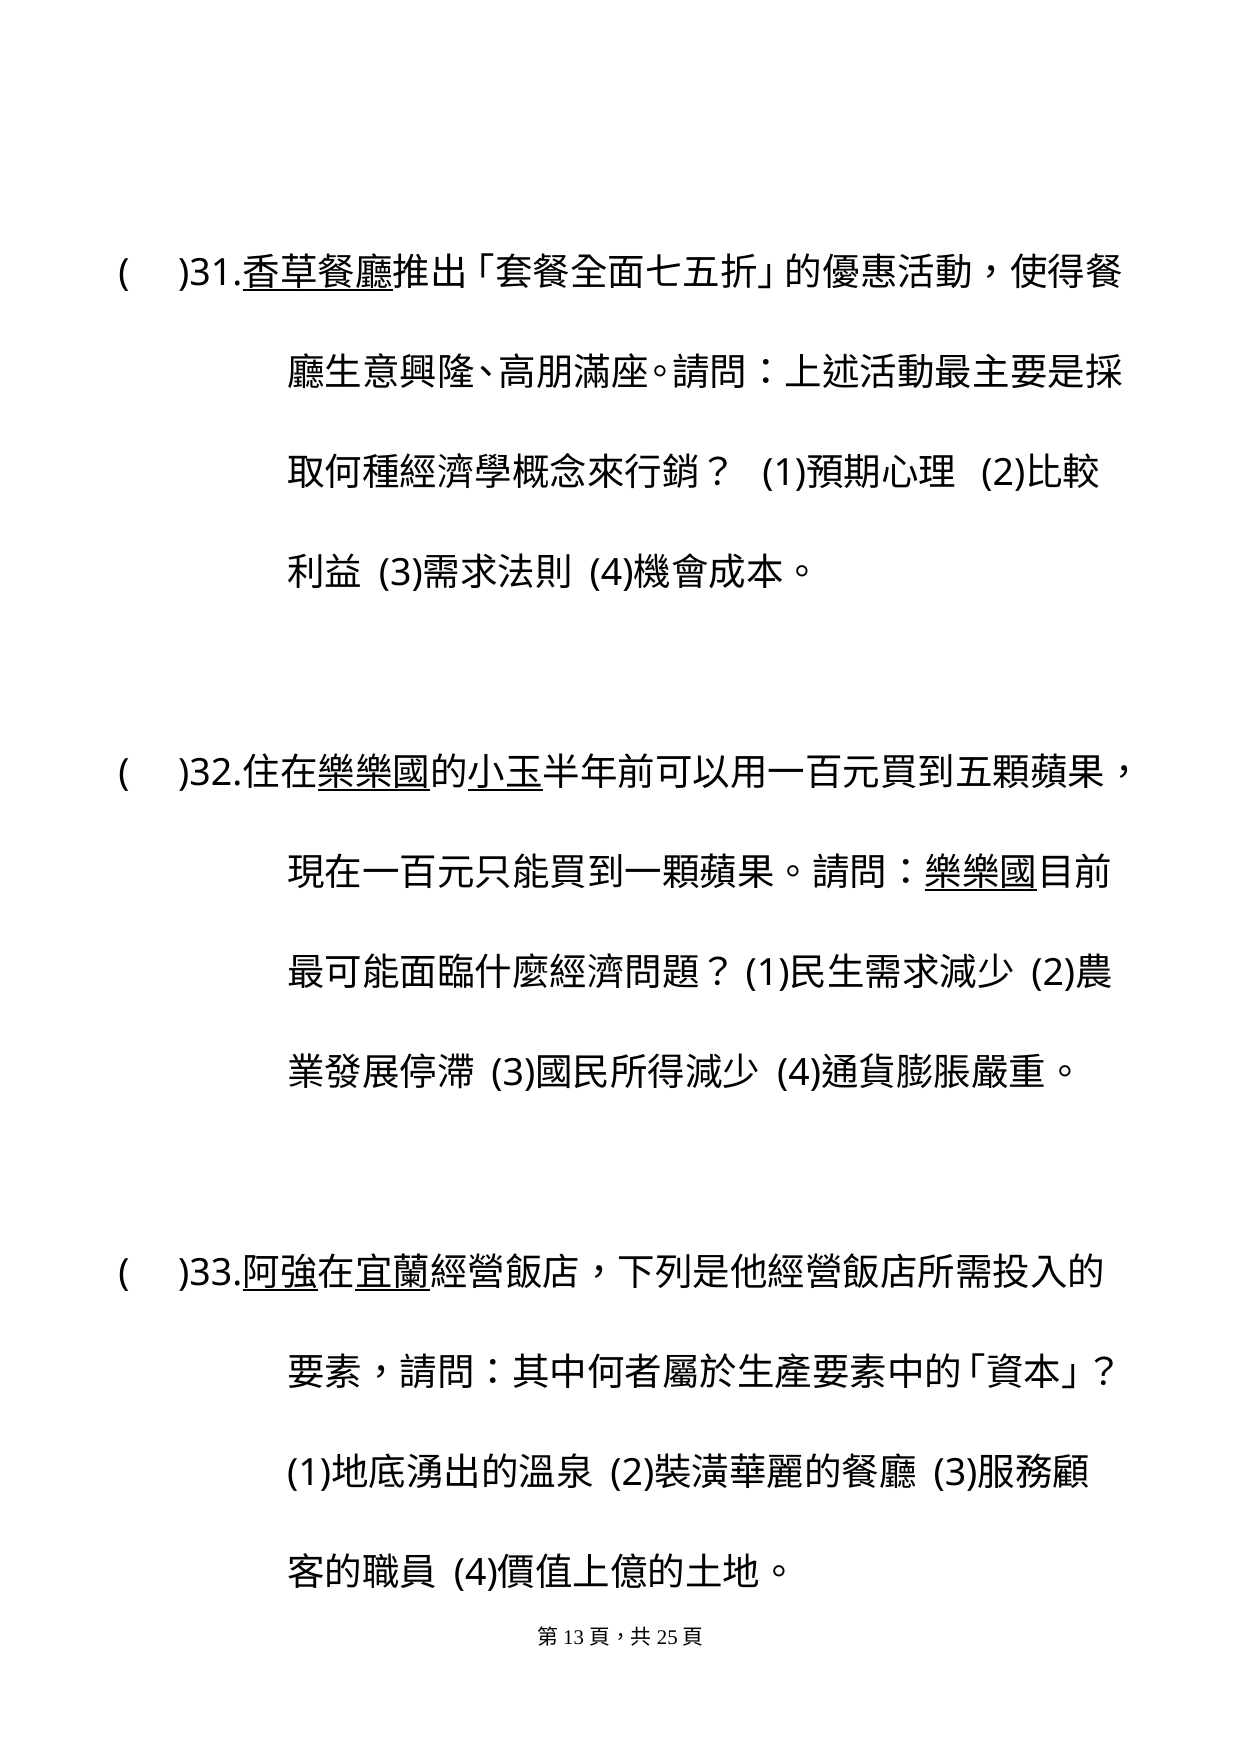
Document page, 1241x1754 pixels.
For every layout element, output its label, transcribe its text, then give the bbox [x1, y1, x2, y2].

text ( )33.阿強在宜蘭經營飯店，下列是他經營飯店所需投入的要素，請問：其中何者屬於生產要素中的「資本」？ (1)地底湧出的溫泉 (2)裝潢華麗的餐廳 (3)服務顧客的職員 (4)價值上億的土地。 [118, 1219, 1122, 1619]
text ( )32.住在樂樂國的小玉半年前可以用一百元買到五顆蘋果，現在一百元只能買到一顆蘋果。請問：樂樂國目前最可能面臨什麼經濟問題？ (1)民生需求減少 (2)農業發展停滯 (3)國民所得減少 (4)通貨膨脹嚴重。 [118, 719, 1122, 1119]
text ( )31.香草餐廳推出「套餐全面七五折」的優惠活動，使得餐廳生意興隆、高朋滿座。請問：上述活動最主要是採取何種經濟學概念來行銷？ (1)預期心理 (2)比較利益 (3)需求法則 (4)機會成本。 [118, 219, 1122, 619]
